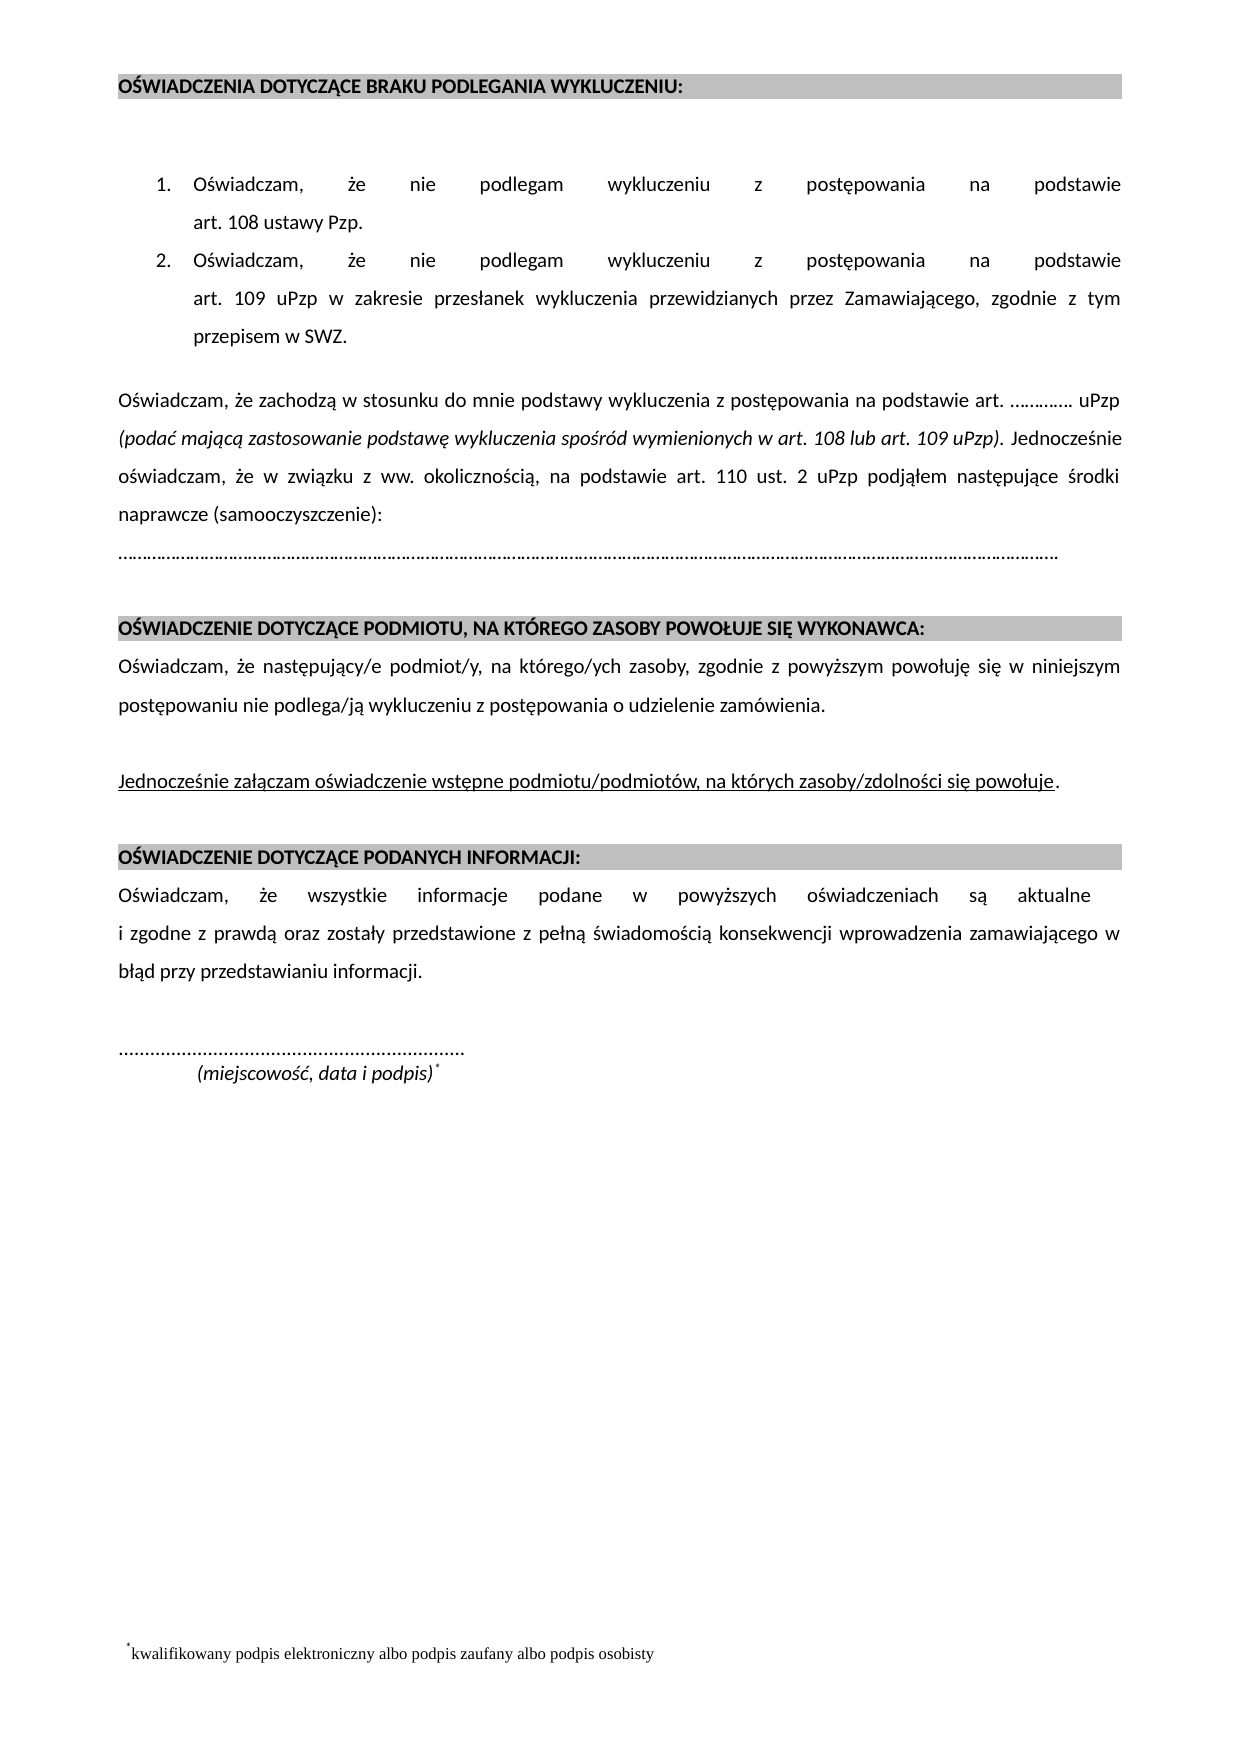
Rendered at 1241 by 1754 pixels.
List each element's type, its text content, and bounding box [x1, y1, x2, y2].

text OŚWIADCZENIE DOTYCZĄCE PODMIOTU, NA KTÓREGO ZASOBY POWOŁUJE SIĘ WYKONAWCA: [118, 616, 1122, 641]
text OŚWIADCZENIE DOTYCZĄCE PODANYCH INFORMACJI: [118, 844, 1122, 870]
text OŚWIADCZENIA DOTYCZĄCE BRAKU PODLEGANIA WYKLUCZENIU: [118, 74, 1122, 99]
text Oświadczam, że wszystkie informacje podane w powyższych oświadczeniach są aktualne i zgodne z prawdą oraz zostały przedstawione z pełną świadomością konsekwencji wprowadzenia zamawiającego w błąd przy przedstawianiu informacji. [118, 882, 1122, 984]
text Oświadczam, że następujący/e podmiot/y, na którego/ych zasoby, zgodnie z powyższym powołuję się w niniejszym postępowaniu nie podlega/ją wykluczeniu z postępowania o udzielenie zamówienia. [118, 654, 1122, 717]
text ……………………………………………………………………………………………………………………………………………………………………………. [118, 539, 1122, 565]
text (miejscowość, data i podpis)* [192, 1060, 1122, 1086]
text Oświadczam, że zachodzą w stosunku do mnie podstawy wykluczenia z postępowania na podstawie art. …………. uPzp (podać mającą zastosowanie podstawę wykluczenia spośród wymienionych w art. 108 lub art. 109 uPzp). Jednocześnie oświadczam, że w związku z ww. okolicznością, na podstawie art. 110 ust. 2 uPzp podjąłem następujące środki naprawcze (samooczyszczenie): [118, 387, 1122, 527]
text .................................................................. [118, 1035, 1122, 1060]
text Jednocześnie załączam oświadczenie wstępne podmiotu/podmiotów, na których zasoby/zdolności się powołuje. [118, 768, 1122, 793]
list Oświadczam, że nie podlegam wykluczeniu z postępowania na podstawie art. 109 uPzp w zakresie przesłanek wykluczenia przewidzianych przez Zamawiającego, zgodnie z tym przepisem w SWZ. [156, 247, 1122, 349]
list Oświadczam, że nie podlegam wykluczeniu z postępowania na podstawie art. 108 ustawy Pzp. [156, 171, 1122, 234]
